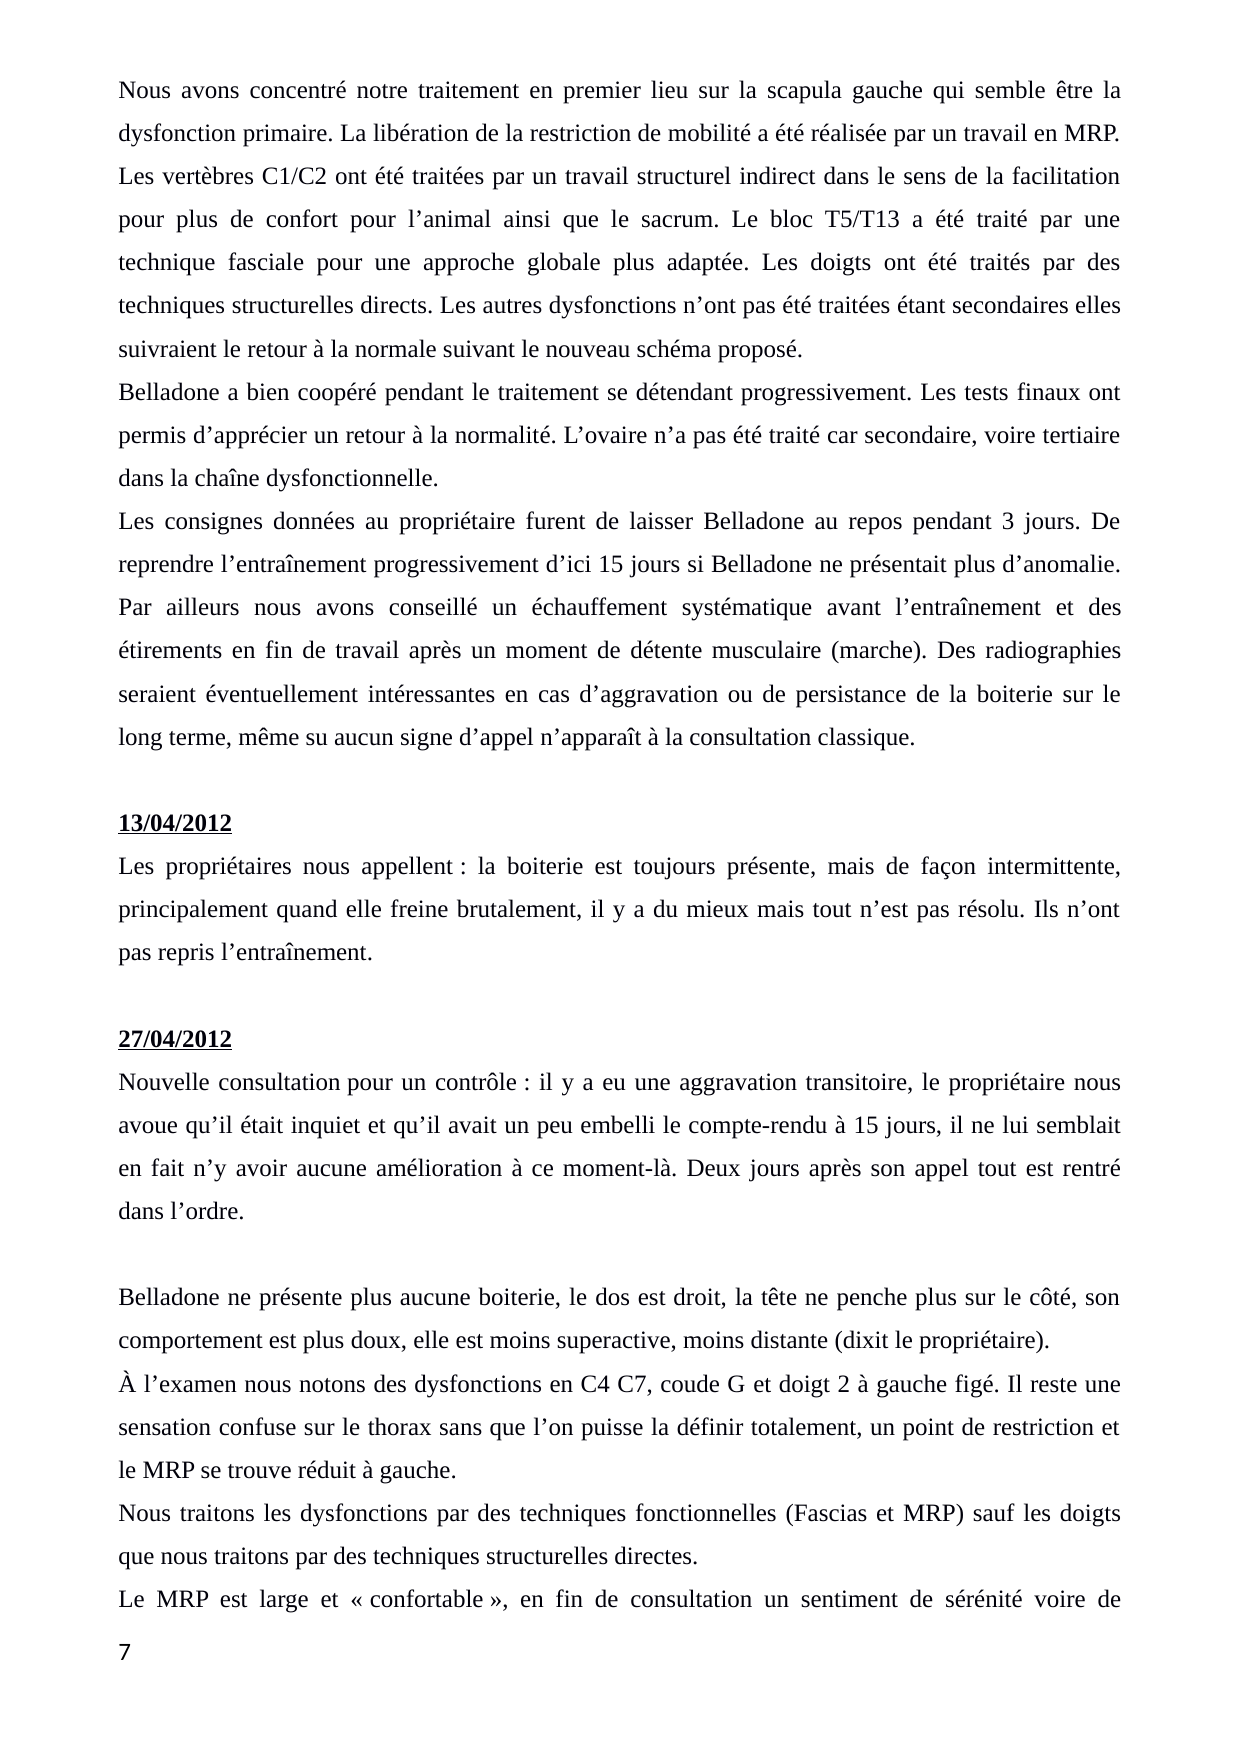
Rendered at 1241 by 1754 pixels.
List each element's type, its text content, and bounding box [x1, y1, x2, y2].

text 13/04/2012 [118, 808, 1122, 837]
text Le MRP est large et « confortable », en fin de consultation un sentiment de sérénité voire de [118, 1584, 1122, 1613]
text Nous avons concentré notre traitement en premier lieu sur la scapula gauche qui semble être la dysfonction primaire. La libération de la restriction de mobilité a été réalisée par un travail en MRP. Les vertèbres C1/C2 ont été traitées par un travail structurel indirect dans le sens de la facilitation pour plus de confort pour l’animal ainsi que le sacrum. Le bloc T5/T13 a été traité par une technique fasciale pour une approche globale plus adaptée. Les doigts ont été traités par des techniques structurelles directs. Les autres dysfonctions n’ont pas été traitées étant secondaires elles suivraient le retour à la normale suivant le nouveau schéma proposé. [118, 75, 1122, 362]
text Belladone ne présente plus aucune boiterie, le dos est droit, la tête ne penche plus sur le côté, son comportement est plus doux, elle est moins superactive, moins distante (dixit le propriétaire). [118, 1282, 1122, 1354]
text Nous traitons les dysfonctions par des techniques fonctionnelles (Fascias et MRP) sauf les doigts que nous traitons par des techniques structurelles directes. [118, 1498, 1122, 1570]
text Les consignes données au propriétaire furent de laisser Belladone au repos pendant 3 jours. De reprendre l’entraînement progressivement d’ici 15 jours si Belladone ne présentait plus d’anomalie. Par ailleurs nous avons conseillé un échauffement systématique avant l’entraînement et des étirements en fin de travail après un moment de détente musculaire (marche). Des radiographies seraient éventuellement intéressantes en cas d’aggravation ou de persistance de la boiterie sur le long terme, même su aucun signe d’appel n’apparaît à la consultation classique. [118, 506, 1122, 751]
text Nouvelle consultation pour un contrôle : il y a eu une aggravation transitoire, le propriétaire nous avoue qu’il était inquiet et qu’il avait un peu embelli le compte-rendu à 15 jours, il ne lui semblait en fait n’y avoir aucune amélioration à ce moment-là. Deux jours après son appel tout est rentré dans l’ordre. [118, 1067, 1122, 1225]
text Belladone a bien coopéré pendant le traitement se détendant progressivement. Les tests finaux ont permis d’apprécier un retour à la normalité. L’ovaire n’a pas été traité car secondaire, voire tertiaire dans la chaîne dysfonctionnelle. [118, 377, 1122, 492]
text Les propriétaires nous appellent : la boiterie est toujours présente, mais de façon intermittente, principalement quand elle freine brutalement, il y a du mieux mais tout n’est pas résolu. Ils n’ont pas repris l’entraînement. [118, 851, 1122, 966]
text 27/04/2012 [118, 1024, 1122, 1052]
text À l’examen nous notons des dysfonctions en C4 C7, coude G et doigt 2 à gauche figé. Il reste une sensation confuse sur le thorax sans que l’on puisse la définir totalement, un point de restriction et le MRP se trouve réduit à gauche. [118, 1369, 1122, 1484]
